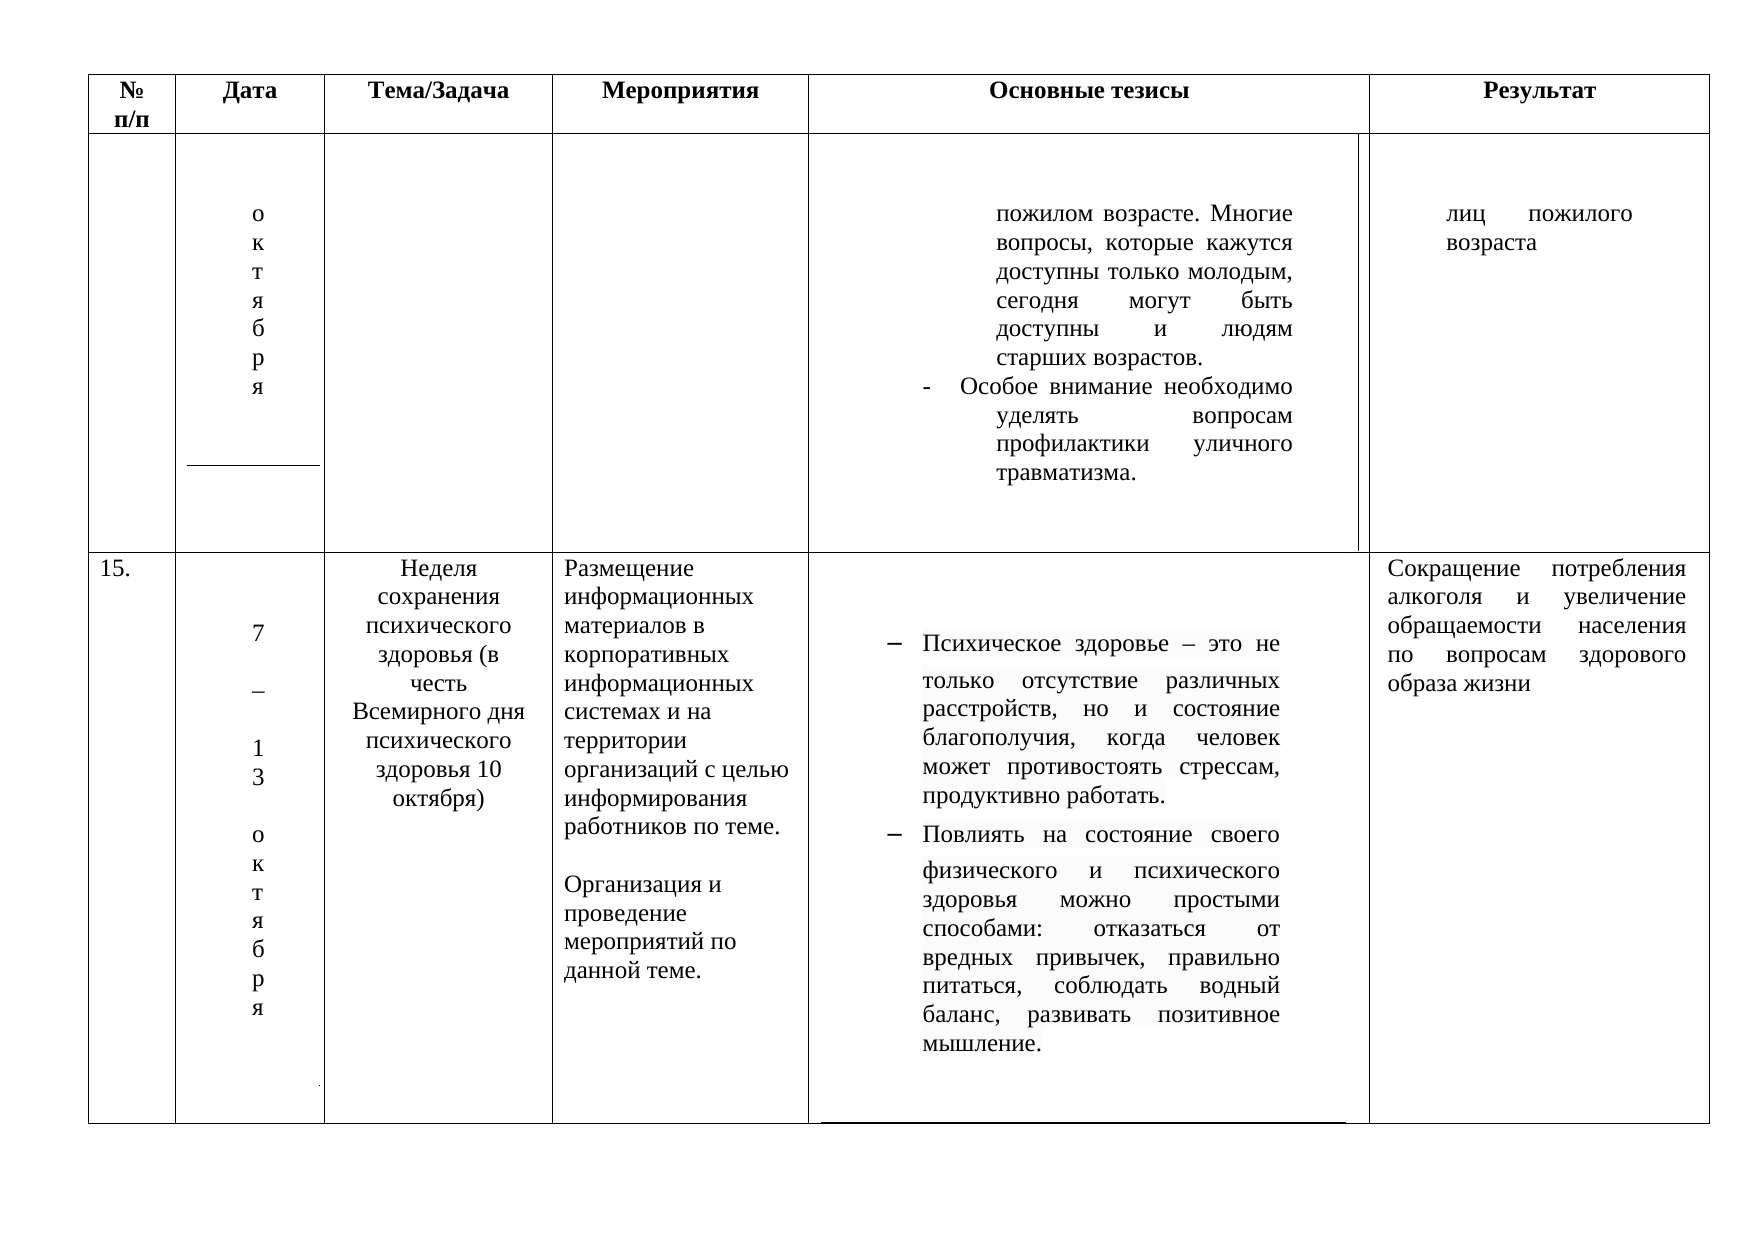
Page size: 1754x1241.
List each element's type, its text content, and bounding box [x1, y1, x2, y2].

table_cell Размещение информационных материалов в корпоративных информационных системах и на территории организаций с целью информирования работников по теме. Организация и проведение мероприятий по данной теме. [553, 553, 808, 1122]
table_cell лиц пожилого возраста [1370, 134, 1709, 552]
table_header Результат [1370, 75, 1709, 132]
table_cell 7 – 13 октября [176, 553, 324, 1122]
table_cell [89, 134, 175, 552]
table_cell 15. [89, 553, 175, 1122]
table_header № п/п [89, 75, 175, 132]
table_header Мероприятия [553, 75, 808, 132]
table_header Тема/Задача [325, 75, 552, 132]
table_header Основные тезисы [809, 75, 1369, 132]
table_cell [553, 134, 808, 552]
table_cell [809, 134, 858, 552]
table_cell [325, 134, 552, 552]
table_cell Психическое здоровье – это не только отсутствие различных расстройств, но и состояние благополучия, когда человек может противостоять стрессам, продуктивно работать. Повлиять на состояние своего физического и психического здоровья можно простыми способами: отказаться от вредных привычек, правильно питаться, соблюдать водный баланс, развивать позитивное мышление. В случае, если победить такое состояние не получается, стоит обратиться к специалисту. Потребление алкоголя является причиной высокой смертности, заболеваемости, преступности, травматизма, дорожно-транспортных происшествий и бытового насилия. Алкоголь угнетает нервную систему, а возникающие на начальных этапах эйфория и возбуждение являются признаками ослабления тормозных механизмов центральной нервной системы [821, 554, 1345, 1121]
table_cell Сокращение потребления алкоголя и увеличение обращаемости населения по вопросам здорового образа жизни [1370, 553, 1709, 1122]
table_header Дата [176, 75, 324, 132]
table_cell Неделя сохранения психического здоровья (в честь Всемирного дня психического здоровья 10 октября) [325, 553, 552, 1122]
table_cell пожилом возрасте. Многие вопросы, которые кажутся доступны только молодым, сегодня могут быть доступны и людям старших возрастов. Особое внимание необходимо уделять вопросам профилактики уличного травматизма. [859, 135, 1357, 551]
table_cell октября [176, 134, 324, 552]
